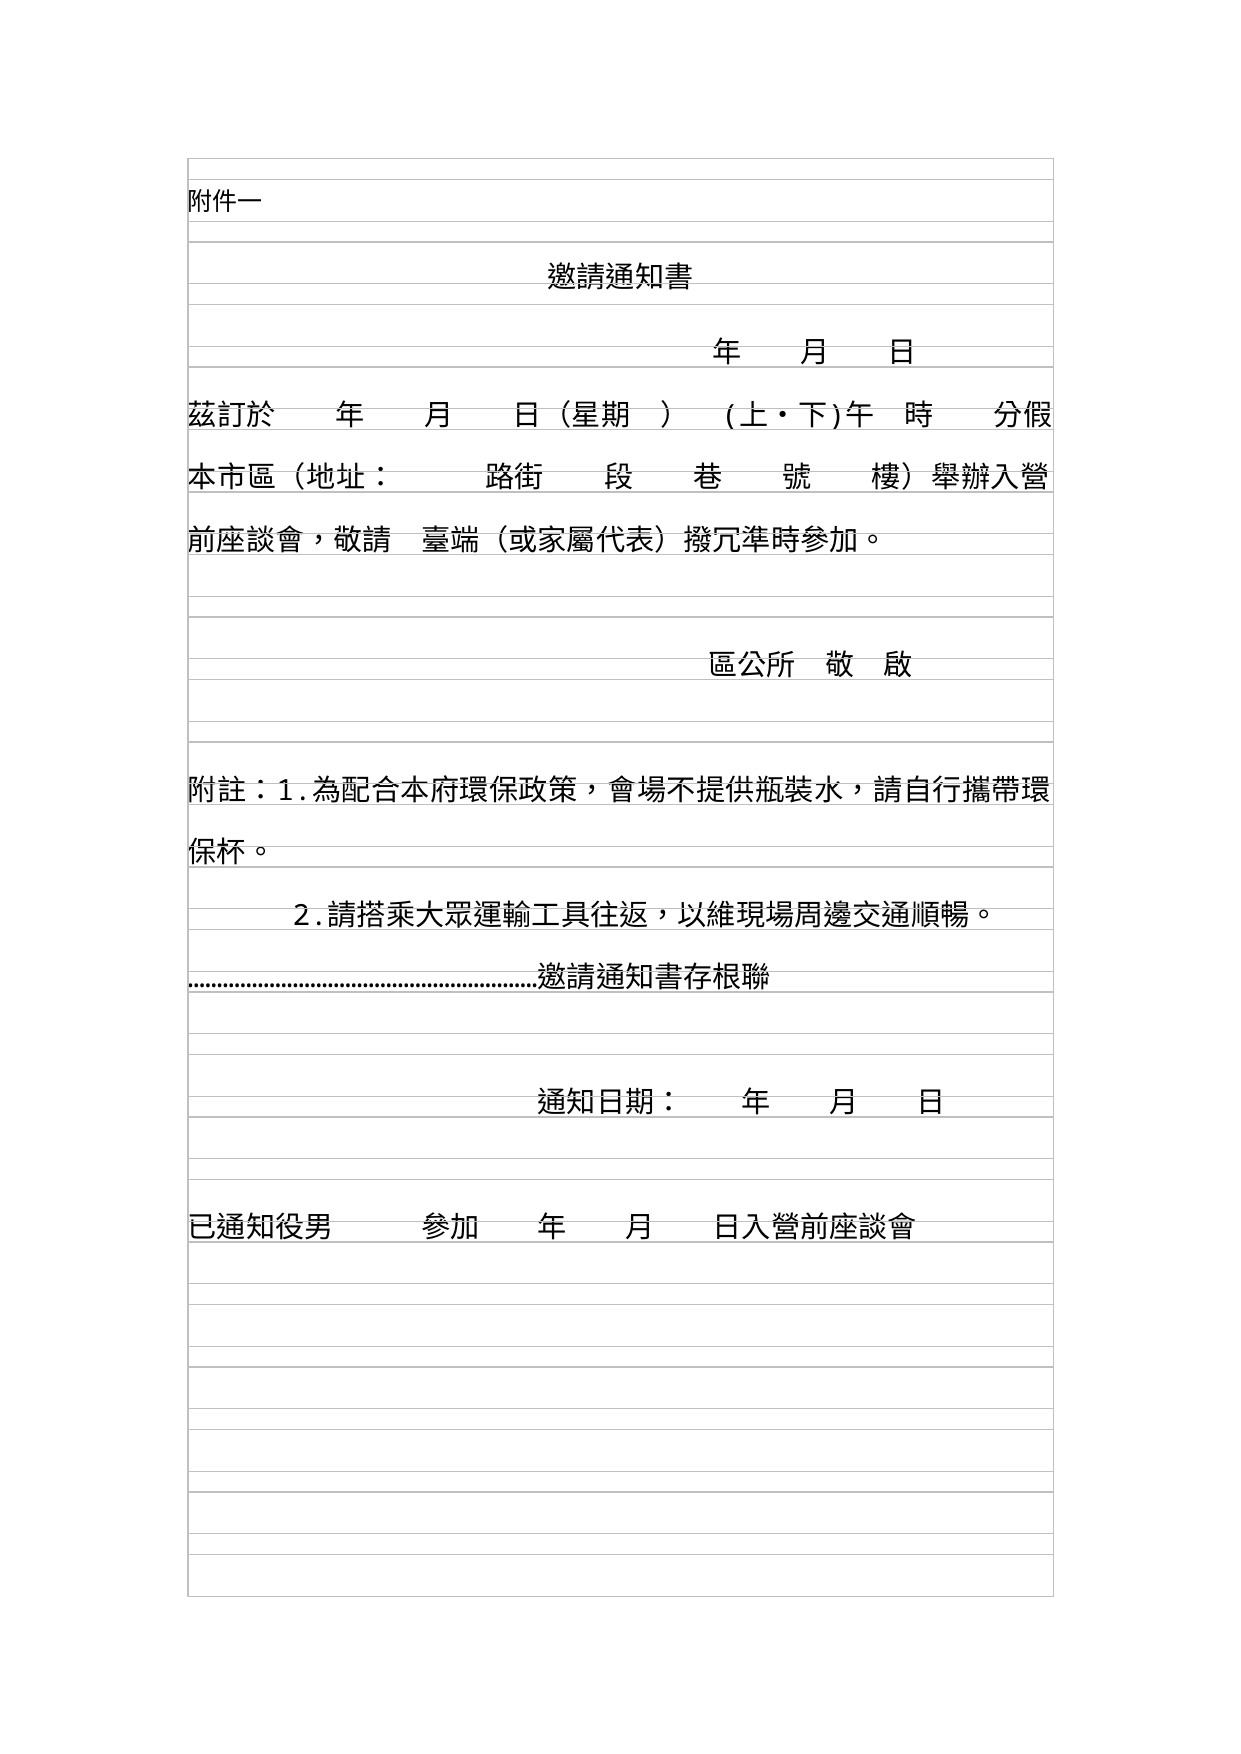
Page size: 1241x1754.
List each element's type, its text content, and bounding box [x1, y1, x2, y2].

text 茲訂於 年 月 日（星期 ） (上•下)午 時 分假本市區（地址： 路街 段 巷 號 樓）舉辦入營前座談會，敬請 臺端（或家屬代表）撥冗準時參加。 [189, 493, 1053, 533]
text 年 月 日 [189, 347, 1053, 366]
text 年 月 日 [894, 352, 909, 360]
text 附註：1.為配合本府環保政策，會場不提供瓶裝水，請自行攜帶環保杯。 [189, 784, 1053, 804]
text 附註：1.為配合本府環保政策，會場不提供瓶裝水，請自行攜帶環保杯。 [189, 746, 1053, 783]
text 茲訂於 年 月 日（星期 ） (上•下)午 時 分假本市區（地址： 路街 段 巷 號 樓）舉辦入營前座談會，敬請 臺端（或家屬代表）撥冗準時參加。 [189, 534, 1053, 554]
text 邀請通知書 [189, 233, 1053, 241]
text ……………………………………………………邀請通知書存根聯 [189, 933, 1053, 971]
text 邀請通知書 [189, 243, 1053, 283]
text 通知日期： 年 月 日 [189, 1097, 1053, 1116]
text 區公所 敬 啟 [212, 659, 1053, 679]
text 附件一 [189, 180, 1053, 221]
text 附註：1.為配合本府環保政策，會場不提供瓶裝水，請自行攜帶環保杯。 [189, 847, 1053, 866]
text 茲訂於 年 月 日（星期 ） (上•下)午 時 分假本市區（地址： 路街 段 巷 號 樓）舉辦入營前座談會，敬請 臺端（或家屬代表）撥冗準時參加。 [189, 430, 1053, 471]
text 2.請搭乘大眾運輸工具往返，以維現場周邊交通順暢。 [189, 909, 1053, 929]
text 邀請通知書 [560, 270, 571, 283]
text 2.請搭乘大眾運輸工具往返，以維現場周邊交通順暢。 [189, 871, 1053, 908]
text 附註：1.為配合本府環保政策，會場不提供瓶裝水，請自行攜帶環保杯。 [189, 805, 1053, 846]
text 邀請通知書 [189, 284, 1053, 296]
text 茲訂於 年 月 日（星期 ） (上•下)午 時 分假本市區（地址： 路街 段 巷 號 樓）舉辦入營前座談會，敬請 臺端（或家屬代表）撥冗準時參加。 [189, 472, 1053, 491]
text 已通知役男 參加 年 月 日入營前座談會 [189, 1222, 1053, 1241]
text 區公所 敬 啟 [212, 621, 1053, 658]
text 已通知役男 參加 年 月 日入營前座談會 [189, 1183, 1053, 1221]
text 年 月 日 [189, 308, 1053, 346]
text 茲訂於 年 月 日（星期 ） (上•下)午 時 分假本市區（地址： 路街 段 巷 號 樓）舉辦入營前座談會，敬請 臺端（或家屬代表）撥冗準時參加。 [729, 409, 836, 429]
text 茲訂於 年 月 日（星期 ） (上•下)午 時 分假本市區（地址： 路街 段 巷 號 樓）舉辦入營前座談會，敬請 臺端（或家屬代表）撥冗準時參加。 [189, 409, 730, 429]
text [189, 159, 1053, 179]
text 茲訂於 年 月 日（星期 ） (上•下)午 時 分假本市區（地址： 路街 段 巷 號 樓）舉辦入營前座談會，敬請 臺端（或家屬代表）撥冗準時參加。 [835, 409, 1053, 429]
text 通知日期： 年 月 日 [189, 1058, 1053, 1096]
text ……………………………………………………邀請通知書存根聯 [189, 972, 1053, 991]
text 茲訂於 年 月 日（星期 ） (上•下)午 時 分假本市區（地址： 路街 段 巷 號 樓）舉辦入營前座談會，敬請 臺端（或家屬代表）撥冗準時參加。 [189, 371, 1053, 408]
